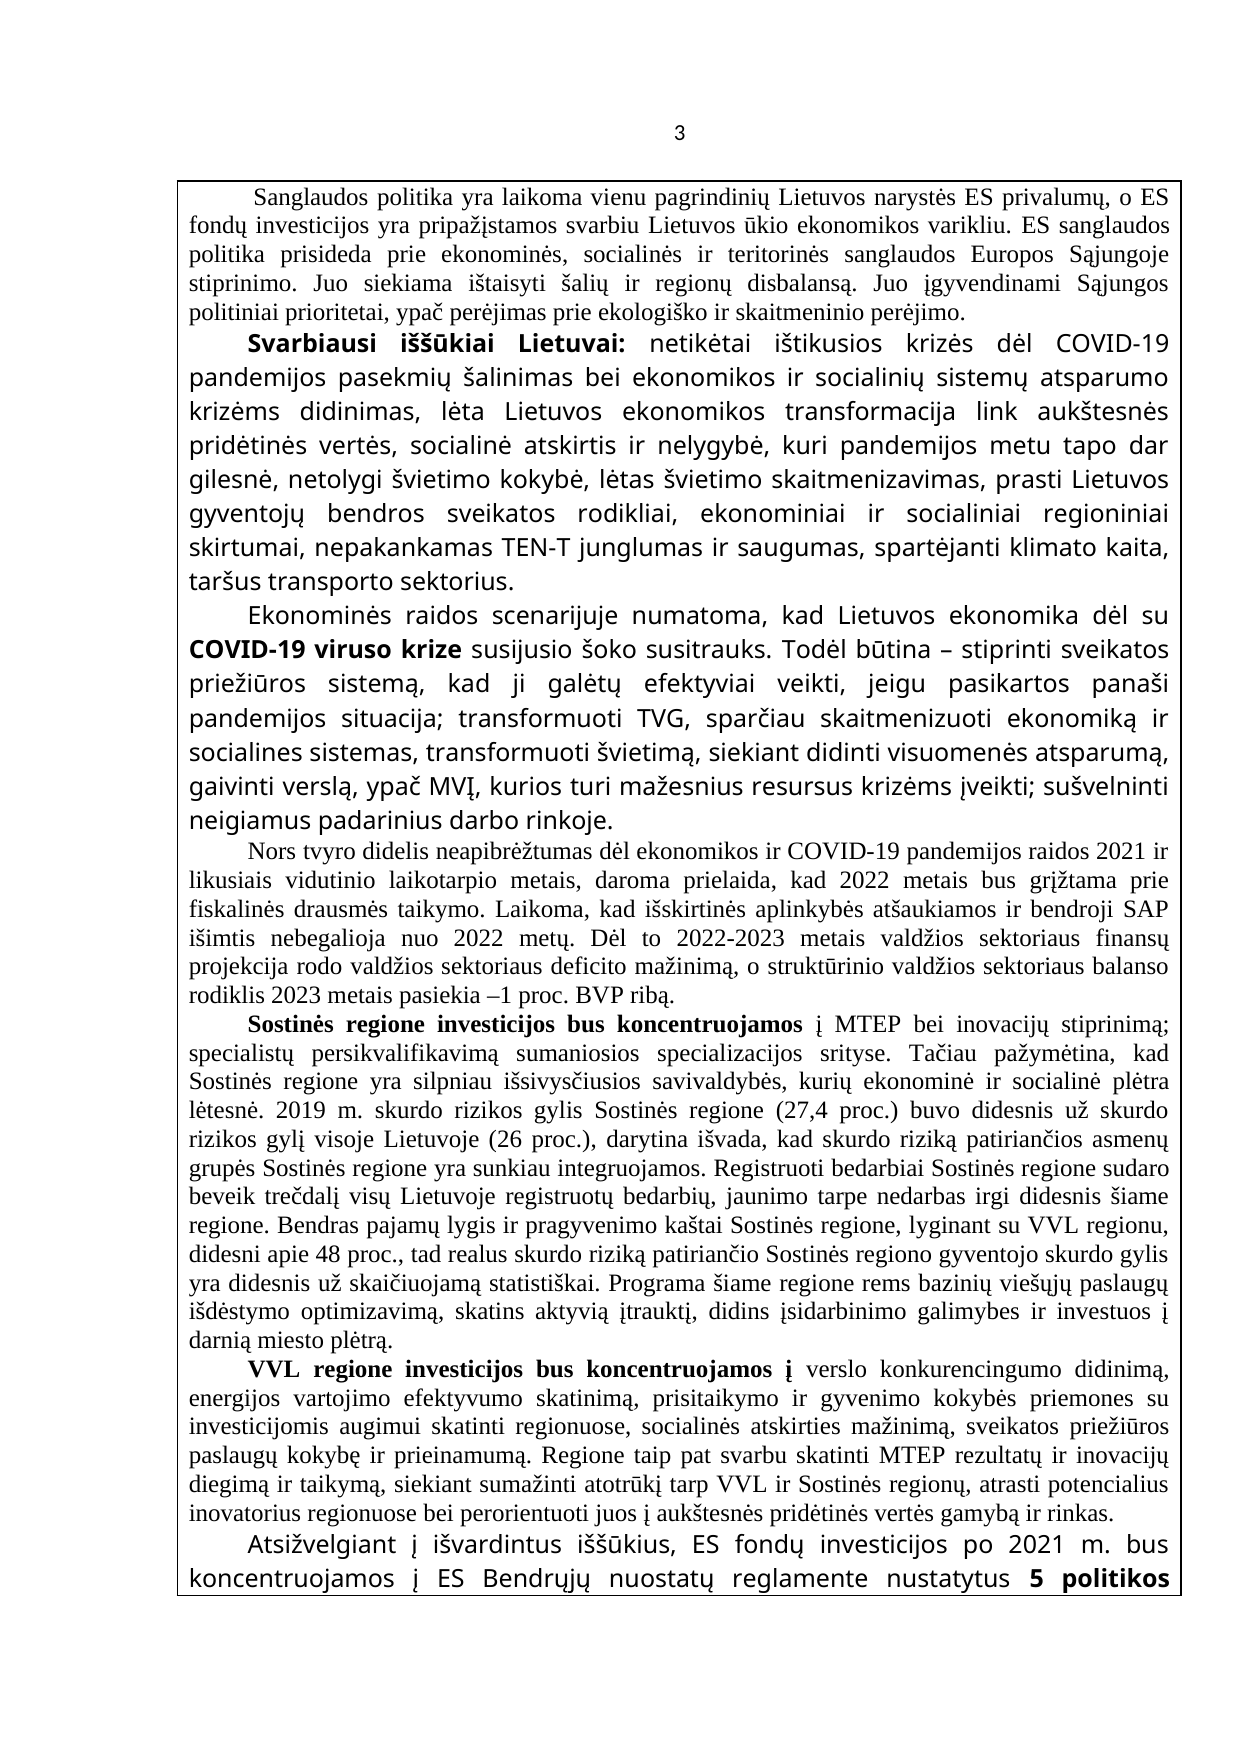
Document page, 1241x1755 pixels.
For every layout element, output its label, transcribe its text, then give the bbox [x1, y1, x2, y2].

table_cell Politiniai veiksniai Alytaus rajono savivaldybė veiklą vykdo ir įvairias funkcijas atlieka vadovaudamasi ne tik vidiniais dokumentais (nutarimais, įsakymais, tvarkomis ir pan.), bet labai didelę reikšmę turi Lietuvos Respublikos Vyriausybės, Seimo privalomojo, rekomendacinio ir informacinio pobūdžio teisės aktai. Vyriausybė siekia ekonomikos augimo, užimtumo didinimo, skurdo ir socialinės atskirties mažinimo, energinio efektyvumo ir saugumo didinimo, švietimo, mokslo, kultūros ir sveikatinimo politikos įgyvendinimo gerinant kokybę ir prieinamumą, Europos Sąjungos, užsienio ir gynybos politikos stiprinimo. Tai yra prioritetinės Vyriausybės kryptys, kuriose ypač reikalingos permainos. Vyriausybė taip pat vykdys buvusio ministrų kabineto pradėtų ir šaliai naudingų darbų tęstinumą. Pasaulis nuolat kinta. Būtina greičiau į tai reaguoti, išnaudoti galimybes, keistis ir prisitaikyti prie pokyčių. Todėl visuomenės gyvenimas, ekonomika ir valdymas turi būti pagrįsti principais, leidžiančiais mums drąsiai sutikti naujus iššūkius. Lietuvos pažangos strategija „Lietuva 2030“(toliau –Strategija) –tai valstybės vizija ir raidos prioritetai bei jų įgyvendinimo kryptys iki 2030 metų. Tai pagrindinis planavimo dokumentas, kuriuo turi būti vadovaujamasipriimant strateginius sprendimus ir rengiantvalstybės planus arprogramas. Šalies gerovės ir raidos procesų pagrindas yra nacionalinis saugumas ir tik jį užtikrinus galima siektišalies darnios pažangos. Kartušalies pažangos procesai,darantys poveikį visuomenės brandai ir sąmoningumui bei šalies gerovės augimui,padės įtvirtinti nacionalinio saugumo interesus.Strategija nustato šalies raidos kryptis, suprantamas ir priimtinas Lietuvos žmonėms, jų bendruomenėms, nevyriausybinėms ir verslo organizacijoms, valdžios institucijoms. Strategija nekelia tikslų ir uždavinių atskiriems šalies ūkio sektoriams, tačiau pabrėžia esminių pokyčių poreikį. Šių pokyčių dalyvisgali būti kiekvienas Lietuvos gyventojas. Strategijabuvo grindžiama remiantis darnaus vystymosi principais bei Lietuvos valstybės ir visuomenės vystymosi materialiaisiaisir nematerialiaisiais ištekliais: gamtos ištekliais, turtinga istorine patirtimi ir kultūros paveldu, profesinėmis ir kvalifikacinėmis galimybėmis, aukšta darbo kultūra, stabilia teisės sistema, gera informacinių technologijų ir skaitmenine infrastruktūra. Kartu įvertintos ir problemos: tapatybės krizė, stereotipų galia, emigracija, visuomenės uždarumas, tolerancijos ir pasitikėjimo trūkumas, rūpesčio vienas kitu ir supančia aplinka stoka, silpnas tikėjimas šalies sėkme. Šioms problemoms spręsti skiriamos esminės iniciatyvos. Strategijaiįgyvendintireikia piliečių pritarimo, ryžtokeistis, tarpusavio pasitikėjimo, pagarbos ir iniciatyvos. Jeigu visuomenė bus tik pasyvi stebėtoja, negalėsime įgyvendinti numatytų iniciatyvų, nepavyks sumažinti socialinės atskirties, visuomenės uždarumo, sustiprinti bendruomenių solidarumo, užtikrinti lyčių lygybės, pasiekti reikšmingų pokyčių kitose svarbiose srityse. Turime įveikti inerciją ir kontrastus, nustatyti aiškius tikslus ir jų nuosekliai siekti. Piliečiai turi žinoti, kad jų teisės bus tinkamai apgintos, sumažinta socialinė įtampa ir sukurta saugi aplinka, kurioje kiekvienas galės užsiimti mėgstama veikla, gauti deramą atlygį, užtikrinti savo ir savo artimųjų gerovę ir kartu prisidėti prie valstybės sėkmės. Sanglaudos politika yra laikoma vienu pagrindinių Lietuvos narystės ES privalumų, o ES fondų investicijos yra pripažįstamos svarbiu Lietuvos ūkio ekonomikos varikliu. ES sanglaudos politika prisideda prie ekonominės, socialinės ir teritorinės sanglaudos Europos Sąjungoje stiprinimo. Juo siekiama ištaisyti šalių ir regionų disbalansą. Juo įgyvendinami Sąjungos politiniai prioritetai, ypač perėjimas prie ekologiško ir skaitmeninio perėjimo. Svarbiausi iššūkiai Lietuvai: netikėtai ištikusios krizės dėl COVID-19 pandemijos pasekmių šalinimas bei ekonomikos ir socialinių sistemų atsparumo krizėms didinimas, lėta Lietuvos ekonomikos transformacija link aukštesnės pridėtinės vertės, socialinė atskirtis ir nelygybė, kuri pandemijos metu tapo dar gilesnė, netolygi švietimo kokybė, lėtas švietimo skaitmenizavimas, prasti Lietuvos gyventojų bendros sveikatos rodikliai, ekonominiai ir socialiniai regioniniai skirtumai, nepakankamas TEN-T junglumas ir saugumas, spartėjanti klimato kaita, taršus transporto sektorius. Ekonominės raidos scenarijuje numatoma, kad Lietuvos ekonomika dėl su COVID-19 viruso krize susijusio šoko susitrauks. Todėl būtina – stiprinti sveikatos priežiūros sistemą, kad ji galėtų efektyviai veikti, jeigu pasikartos panaši pandemijos situacija; transformuoti TVG, sparčiau skaitmenizuoti ekonomiką ir socialines sistemas, transformuoti švietimą, siekiant didinti visuomenės atsparumą, gaivinti verslą, ypač MVĮ, kurios turi mažesnius resursus krizėms įveikti; sušvelninti neigiamus padarinius darbo rinkoje. Nors tvyro didelis neapibrėžtumas dėl ekonomikos ir COVID-19 pandemijos raidos 2021 ir likusiais vidutinio laikotarpio metais, daroma prielaida, kad 2022 metais bus grįžtama prie fiskalinės drausmės taikymo. Laikoma, kad išskirtinės aplinkybės atšaukiamos ir bendroji SAP išimtis nebegalioja nuo 2022 metų. Dėl to 2022-2023 metais valdžios sektoriaus finansų projekcija rodo valdžios sektoriaus deficito mažinimą, o struktūrinio valdžios sektoriaus balanso rodiklis 2023 metais pasiekia –1 proc. BVP ribą. Sostinės regione investicijos bus koncentruojamos į MTEP bei inovacijų stiprinimą; specialistų persikvalifikavimą sumaniosios specializacijos srityse. Tačiau pažymėtina, kad Sostinės regione yra silpniau išsivysčiusios savivaldybės, kurių ekonominė ir socialinė plėtra lėtesnė. 2019 m. skurdo rizikos gylis Sostinės regione (27,4 proc.) buvo didesnis už skurdo rizikos gylį visoje Lietuvoje (26 proc.), darytina išvada, kad skurdo riziką patiriančios asmenų grupės Sostinės regione yra sunkiau integruojamos. Registruoti bedarbiai Sostinės regione sudaro beveik trečdalį visų Lietuvoje registruotų bedarbių, jaunimo tarpe nedarbas irgi didesnis šiame regione. Bendras pajamų lygis ir pragyvenimo kaštai Sostinės regione, lyginant su VVL regionu, didesni apie 48 proc., tad realus skurdo riziką patiriančio Sostinės regiono gyventojo skurdo gylis yra didesnis už skaičiuojamą statistiškai. Programa šiame regione rems bazinių viešųjų paslaugų išdėstymo optimizavimą, skatins aktyvią įtrauktį, didins įsidarbinimo galimybes ir investuos į darnią miesto plėtrą. VVL regione investicijos bus koncentruojamos į verslo konkurencingumo didinimą, energijos vartojimo efektyvumo skatinimą, prisitaikymo ir gyvenimo kokybės priemones su investicijomis augimui skatinti regionuose, socialinės atskirties mažinimą, sveikatos priežiūros paslaugų kokybę ir prieinamumą. Regione taip pat svarbu skatinti MTEP rezultatų ir inovacijų diegimą ir taikymą, siekiant sumažinti atotrūkį tarp VVL ir Sostinės regionų, atrasti potencialius inovatorius regionuose bei perorientuoti juos į aukštesnės pridėtinės vertės gamybą ir rinkas. Atsižvelgiant į išvardintus iššūkius, ES fondų investicijos po 2021 m. bus koncentruojamos į ES Bendrųjų nuostatų reglamente nustatytus 5 politikos tikslus. Tikslų įgyvendinimas aprašomas šioje Programoje. Jos rengimo metu buvo įvertintos Lietuvai skirtos Tarybos rekomendacijos, atsižvelgta į Nacionalinio energetikos ir klimato srities veiksmų plano iššūkius, siekiant energetikos ir klimato tikslų, rengiant naują Lietuvos augimo modelį, nustatant investicijų poreikį žaliosioms technologijoms ir darniems sprendimams. Taip pat numatoma siekti bendro ES tikslo – 25 proc. ES fondų išlaidų skirti klimato srities tikslams įgyvendinti. Lietuva siekia užtikrinti ES fondų ir kitų finansavimo šaltinių veiklos koordinavimą, papildomumą ir suderinamumą, kad būtų išvengta veiklos dubliavimo planavimo ir įgyvendinimo etapuose. Investicijų suderinamumas bus vykdomas planuojant naujos REACT–EU iniciatyvos, skirtos iššūkiams, susijusiems su COVID-19 pandemijos sukelta krize įveikti, rengiantis žaliajam, skaitmeniniam ir atspariam ekonomikos atgaivinimui, lėšas. Taip pat vertinamos reformų finasavimo galimybės iš EGADP. Numatoma vykdyti koordinavimą su ETBT programomis, EIB ir nacionaliniais finansavimo šaltiniais. Suderinamumas tarp ES fondų ir ES bei tarptautinių programų ir instrumentų, remiasi nuosekliu konkrečios srities vystymu ir siekiamo pokyčio įgyvendinimu, įvertinus tų programų ir instrumentų teikiamas galimybes bei tinkamumo reikalavimus. Siekiant pirmojo politikos tikslo „Pažangesnė Europa“, ES fondų investicijomis bus skatinama Lietuvos ekonomikos transformacija į aukštesnės pridėtinės vertės ekonomiką, jos konkurencingumas ir skaitmeninis junglumas. Numatoma siekti NPP tikslų 2030 m., kad pagal suminį inovatyvumo indeksą Lietuva (Europos inovacijų švieslentė) pakiltų į 12 vietą (2018 m. užėmė 21 vietą) ir pagal DESI subindeksą (skaitmeninio junglumo infrastruktūros indeksas) Lietuva pakiltų į 5 vietą (2018 m. užėmė 26 vietą). Remiantis EIŠ rezultatais, Lietuvos inovacijų sistemos augimas ilguoju 2011–2018 m. laikotarpiu buvo didžiausias ES (25,7 proc. pagerėjimas). Dėl ilgą laiką buvusio žymaus atsilikimo, Lietuva dar atsilieka nuo ES vidurkio (pagal suminį inovatyvumo indeksą siekia 75 proc. 2018 m. ES vidurkio). Investicijų į MTEP rodiklis 2018 m. sudarė 0,94 proc. BVP ir išlieka daugiau nei dvigubai mažesnis už ES vidurkį, kuris sudarė 2,18 proc. Vis tik verslo investicijos nuo 2012 m. stabiliai auga. Skaitmeninės ekonomikos ir visuomenės indekse (DESI) 2019 m. Lietuva užėmė 14 vietą tarp 28 ES valstybių narių, atvirųjų duomenų srityje Lietuva užima 25 vietą tarp ES šalių narių, o labiausiai taisytina reitingo komponentė – žmogiškųjų išteklių skaitmeniniai įgūdžiai. Lietuva pagal darbo našumo augimą yra viena sparčiausiai augančių ES valstybių narių – per du dešimtmečius Lietuvos darbo našumas per vieną dirbtą valandą išaugo daugiau nei dvigubai (apie 103 proc.), o per tą patį laikotarpį ES valstybių narių – 21 procentu. Kita vertus, nors ir augo, pagal perkamosios galios paritetą darbo našumas Lietuvoje 2018 m. siekė tik 75,8 proc. ES vidurkio. Išsėmus augimo šaltinius ir neužtikrinus žiniomis grįsto augimo, Lietuvai gresia pakliūti į vidutinių pajamų spąstus. Lėtą Lietuvos ekonomikos transformaciją į aukštesnės pridėtinės vertės ekonomiką sąlygoja struktūrinės ūkio problemos. Pirma, didelė dalis šalies ekonomikos remiasi tradiciniais ūkio sektoriais, o augimas grindžiamas sąlyginai pigia darbo jėga. Trūksta paskatų pagrindiniams ekonomikos veikėjams persiorientuoti į inovacijomis grįstą augimą, o jaunoms inovuojančioms įmonėms – steigtis. Brangstant esminiams gamybos veiksniams (technologijoms, žaliavoms, darbo jėgai) mažėja tokių įmonių konkurencingumas. Todėl ir tradiciniuose sektoriuose yra potencialių inovatorių. Antra, Lietuvos inovatoriai yra sąlyginai maži, silpnai bendradarbiaujantys, todėl jų potencialas sukurti didelio poveikio inovacijas yra palyginti žemas dėl kritinės investicijų masės stokos. Todėl svarbu stiprinti inovatorių bendradarbiavimą ir kritinę masę. Trečia, silpni gebėjimai viešajame sektoriuje (MSI) komercinti kuriamas žinias ir jas perduoti privačiam sektoriui. Išlieka aktualūs kiti MTEP veiklos vykdymo MSI iššūkiai: aukšto tarptautinio lygio MTEP rezultatų stygius; ribotos Lietuvos tyrėjų dalyvavimo apimtys tarptautinėse MTEP programose ir infrastruktūrose; neišplėtoti MSI „trečiosios misijos“ (verslumo, žinių ir technologijų perdavimo) pajėgumai; nepakankamas tyrėjų karjeros patrauklumas bei žemas Lietuvos MTEPI sistemos patrauklumas tyrėjams iš užsienio bei tyrėjų versle skaičius. Situaciją apsunkina ir nepakankamai išvystyta IRT infrastruktūra. Nors Lietuva padarė nemažą pažangą ir pasiekė aukštą 4G aprėptį (100 proc. namų ūkių), o judriojo plačiajuosčio ryšio skverbtis (abonentų skaičius 100 gyventojų) Lietuvoje siekia 103 proc. ir yra didesnė nei visoje ES, pastebima reikšminga stagnacija fiksuoto plačiajuosčio ryšio aprėpty, kuri yra labiausiai neišvystyta kaimo vietovėse, kur tokios infrastruktūros diegimas privatiems investuotojams yra nerentabilus. Siekiant Lietuvos ūkio transformacijos į aukštos pridėtinės vertės ekonomiką, Programa investuos į MSI skatinimą kurti ir komercinti žinias, į įmones, esančias skirtingose MTEPI veiklos stadijose, palydint iki galutinio produkto komercinimo, į inovacijų diegimą įmonėse ir viešajame sektoriuje. Atlikti vertinimai parodo, kad nepakankamai išnaudojamas skaitmenizavimo teikiamų galimybių potencialas versle ir viešajame sektoriuje, kurio poreikis dar labiau išaugo COVID-19 pandemijos metu. Siekiant didinti ekonomikos ir viešojo sektoriaus skaitmenizavimą, Programa finansuos MVĮ ir viešųjų paslaugų skaitmeninimą, į paklausą orientuotų mokslo duomenų atvėrimą ir viešojo sektoriaus duomenų naudojimą, užtikrinant kibernetinį saugumą ir dirbtinio intelekto panaudojimą. Siekiant didinti ekonomikos konkurencingumą, Programa investuos į verslo tarptautiškumą, pažangiausių technologijų diegimą, pasaulinio lygmens procesų ir vadybos diegimą, užtikrinant darbo jėgos gebėjimus ir atsparumą. Perėjimą prie naujų technologijų Lietuvoje vis dar stabdo žemi arba netinkami MVĮ darbuotojų gebėjimai. Atsižvelgiant į tai, Programa investuos į sumaniajai specializacijai, pramonės pertvarkai ir verslumui reikalingus įgūdžius. Papildomas dėmesys bus skiriamas mokslinių tyrimų institucijų pajėgumui tikslingiau nukreipti savo tyrimų darbotvarkes į rinkos poreikius, skatinti geresnį žinių perdavimą ir technologijų komercinimą. Siekiant spartaus ekonomikos skaitmenitizavimo investicijos bus telkiamos į naujų technologijų, užtikrinančių itin sparčią plačiajuosčio ryšio greitaveiką ir diegimą. Atsižvelgiant į tai, kad Sostinės regiono konkurencingumas 33 proc. viršija Lietuvos vidurkį ir didžioji dalis inovacijų yra sukuriama šiame regione, investicijos, skirtos konkurencingumui didinti, pramonės MVĮ transformacijai, netechnologinių inovacijų plėtrai ir startuolių ekosistemai kurti bus nukreiptos į VVL regioną. Taip pat S3 bus išskirti didžiausią potencialą regionų plėtrai turintys prioritetai Sostinės regione ir VVL regione. Šios investicijos prisidės prie Tarybos rekomendacijų dėl inovacijų skatinimo įgyvendinimo. Siekiant pagerinti Lietuvos inovacijų ekosistemos veikimą, toliau tęsiami darbai konsoliduojant mokslo, technologijų ir inovacijų sistemą. Mokslinių tyrimų sistemos fragmentacija lemia žemą mokslinių tyrimų kokybę, todėl ES lėšos bus investuojamos tik įgyvendinus švietimo ir mokslo reformą. Įgyvendinant Tarybos rekomendaciją dėl nuoseklios mokslo ir verslo bendradarbiavimo sistemos sukūrimo, kuriamas Mokslo ir inovacijų sklaidos centras, kuris prisidės prie mokslo ir inovacijų sklaidos Lietuvoje gerinimo. Siekiant įgyvendinti Tarybos rekomendaciją dėl skaitmeninės ekonomikos transformacijos skatinimo ypatingas dėmesys Programoje skiriamas MVĮ skaitmeninimui. Programos investicijos pagal pirmą prioritetą įgyvendins arba prisidės prie S3 įgyvendinimo. Šioje strategijoje nustatyti MTEPI prioritetai, atsižvelgiant į turimus ar galimus konkurencinius pranašumus. Prioritetinės Lietuvos MTEPI raidos kryptys nustatytos išanalizavus šalies mokslo ir verslo potencialą, jo imlumą žinioms, taip pat ar pasinaudodami žiniomis verslininkai galės įsijungti į pasaulines vertės grandines, eksportuoti savo gaminius ir taip prisidėti prie šalies ekonomikos stiprinimo. Siekiant, kad strategija (koncepcija) būtų grįsta bendru sutarimu, į procesą buvo įtrauktos visos suinteresuotosios šalys – mokslininkai, verslininkai, viešojo sektoriaus atstovai, o VGPP bus vykdomas visą Programos įgyvendinimo laikotarpį. Programos investicijos didžiąja dalimi bus koncentruojamos į MTEP komercinamų žinių kūrimą, perdavimą ir inovacijų diegimą. Siekiant investicijų papildomumo bei, atsižvelgiant į prastus Lietuvos dalyvavimo Europos Horizonto programoje rodiklius, stiprinti mokslininkų ir tyrėjų kompetencijas dalyvauti tarptautinėse programose ir vadovauti konsorciumams, planuojama pasitelkti Sanglaudos politikos ir nacionalines lėšas. Siekiant antrojo politikos tikslo „Žalesnė Europa“, ES fondų investicijomis bus skatinamas perėjimas prie švarios ir teisingos energetikos, žaliosios investicijos, žiedinė ekonomika, prisitaikymas prie klimato kaitos, ekstremalių klimato reiškinių rizikos prevencija bei jos valdymas. Nepaisant Lietuvos spartaus ekonomikos augimo, yra fiksuojamas šiltnamio efektą sukeliančių dujų (toliau – ŠESD) išmetimų mažėjimas – 1990–2017 m. laikotarpiu BVP paaugo 45 proc., o ŠESD išmetimas sumažėjo 58 proc. Daugiausia ŠESD susidaro energetikos sektoriuje, 2017 m. susidarė 55,5 proc. viso ŠESD kiekio. Antras pagal išmetamų ŠESD kiekį – žemės ūkio sektorius, kuriame iš viso susidarė 21,3 proc. bendrai išmesto ŠESD kiekio. Pramonės procesų ir pramonės produktų naudojimo sektoriuje – 17,6 proc. viso išmetamų ŠESD kiekio, o Atliekų sektoriuje 2017 m. susidarė 5,1 proc. ŠESD. Su klimato kaita susiję tiesioginiai ekonominiai nuostoliai 2018 m. Lietuvoje sudarė 0,08 proc. BVP. Iki 2030 m. siekiama, jog išmetamų į atmosferą ŠESD kiekio pokytis ES apyvartinių taršos leidimų prekybos sistemoje (ATLPS) dalyvaujančiuose sektoriuose, palyginti su 2005 m. lygiu sumažėtų 43 proc., o ne ATLPS sektoriuje – 9 proc.. Lietuvoje sąvartynuose šalinamų komunalinių atliekų kiekiai vis mažėja: 2015 m. – 54 proc., o 2018 m. – 25 proc. Komunalinių atliekų paruošimas pakartotiniam naudojimui ir perdirbimas 2018 m. siekė 52,5 proc. (2015 m. – 45,5 proc.). Taip pat 2017 m. apie 15 proc. komunalinių atliekų buvo sudeginta. Iki 2030 m. siekiama, jog sąvartynuose šalinamų atliekų kiekis siektų 5 proc., o paruoštų pakartotinai naudoti ir perdirbtų komunalinių atliekų dalis sudarytų 60 proc. Ekologinių inovacijų indeksas 2018 m. siekė 89 balus, o iki 2030 m. siekiama jį pagerinti iki 133 balų. 2018 m. tik 28 proc. Lietuvos gyventojų prisidėjo prie aplinkos saugojimo, todėl iki 2030 m. bus siekiama, kad pusė Lietuvos visuomenės (50 proc.) sąmoningai prisidėtų prie geros aplinkos kokybės bei, kad 75 proc. Lietuvos gyventojų būtų užtikrintas perspėjimas apie ekstremalius įvykius. Lietuvoje tik 53 proc. (2015 m.) paviršinių vandens telkinių yra geros ar labai geros būklės. Didžiausią neigiamą poveikį jiems daro tarša iš žemės ūkio ir iš kitų nenustatytų taršos šaltinių, kaip netinkamai tvarkomos individualios nuotekos. Tik 77,6 proc. Lietuvos gyventojų nuotekos tvarkomos centralizuotai. Siekiant sumažinti taršą, būtina didinti centralizuotai surenkamų nuotekų kiekius ir tinkamai jas valyti, todėl yra užsibrėžtas strateginis 2030 m. tikslas pasiekti, jog 95 proc. gyventojų gautų centralizuotai teikiamas nuotekų paslaugas, o 90 proc. – būtų aprūpinti geriamojo vandens tiekimo paslaugomis. Taip pat, siekiama, jog visi (100 proc.) Lietuvos vandens telkinių būtų geros būklės. Dėl nedarnios urbanizacijos ir priemiesčių plėtros, aplinkos taršos, neracionalaus gamtos išteklių naudojimo, invazinių rūšių plitimo ir klimato kaitos veiksnių kinta šalies kraštovaizdis, nyksta biologinė įvairovė, didėja buveinių ir rūšių populiacijų fragmentacija ir sutrinka ekosistemų funkcijos bei jų paslaugų teikimas. Lyginant 2019 m. duomenis su 2013 m. pastebėta, jog Lietuvoje aptinkamų 5 proc. Europos Bendrijos svarbos rūšių apsaugos būklė pagerėjo, o 9 proc. buveinių – pablogėjo. Tai kelia pavojų ir visuomenės gerovei ir sveikatai, daro žalą ekonomikai ir jau šiandien reikalauja didelių išlaidų, todėl siekiama, kad tiek rūšių, tiek buveinių situacija iki 2030 m. būtų pagerėtų bent 30 proc. Į aplinką išmetamų teršalų kiekis kasmet mažėja, tačiau toliau išlieka svarbios investicijos, kuriomis mažinamas neigiamas oro taršos poveikis žmonių sveikatai ir aplinkai. Išmetamų į aplinkos orą teršalų kiekis šiuo metu neviršija nacionalinių ribų, vis dėlto miestų oro kokybė Lietuvoje nėra gera – vos penktadalyje Lietuvos miestų neviršijamos Pasaulio sveikatos organizacijos (toliau – PSO) kietųjų dalelių normos. Siekiant mažinti išmetamų teršalų kiekį ir koncentraciją aplinkos ore, didžiausias dėmesys skiriamas energetikos, transporto ir žemės ūkio sektoriams. 2030 m. siekiama, jog 40 proc. miestų nebūtų viršijama PSO rekomenduojama kietųjų dalelių KD10 koncentracija. Lietuvoje atnaujinimo laukia apie 35 000 neefektyvių daugiabučių (iš jų 4000 yra renovuoti) bei apie 700 viešųjų pastatų. Energijos vartojimo efektyvumas galėtų būti dar labiau didinamas, modernizuojant pastatų pasenusias šilumos apskaitos ir šilumos valdymo bei reguliavimo sistemas. Nuo 2020 m. iki 2030 m. siekiama sutaupyti 27 279 GWh galutinės energijos. Didinant šalies energetinę nepriklausomybę svarbiomis išlieka investicijos, didinančios energijos, pagamintos iš atsinaujinančių energijos išteklių (toliau – AEI), dalį elektros ir centralizuotai tiekiamos šilumos gamyboje bei visame energijos balanse. AEI dalis sudaro 24,4 proc. galutiniame energijos vartojime ir 68 proc. centralizuotai teikiamos šilumos gamyboje. Išlieka didelis poreikis labiau išnaudoti AEI potencialą, diegiant atsinaujinančių išteklių energiją naudojančias ir kaupiančias technologijas elektros ir šilumos sektoriuose. Lietuvai, siekiant klimato neutralumo tikslo iki 2050 m., itin svarbu toliau skatinti energijos vartojimo efektyvumo didinimą ir AEI dalį galutiniame vartojime bei transporto sektoriuje. Įgyvendinant Tarybos rekomendaciją dėl energijos ir išteklių naudojimo efektyvumo didinimo, numatomi veiksmai, spartinant pastatų renovaciją, atnaujinama ir tobulinama energetikos infrastruktūra, labiau integruojami ir daugiau naudojami AEI energijos gamybai. Iki 2030 m. siekiama, jog 45 proc. elektros energijos būtų pagaminti iš AEI. Be to, pastarieji veiksmai prisidės prie energetinio skurdo problemos sprendimo. 2016 m. paslėptą energetinį skurdą patyrė 14,9 proc. Lietuvos namų ūkių. Pereinant prie neutralaus poveikio klimatui ekonomikos, taršių pramonės šakų išmetamą ŠESD kiekį numatoma mažinti naujojo Teisingos pertvarkos fondo lėšomis. Mažinant ŠESD kiekį, tuo pat metu reikės sušvelninti galimą neigiamą socialinį ir ekonominį šios pertvarkos poveikį. Atlikus situacijos analizę, investicijos bus nukreiptos į tuos regionus, kurie patiria didžiausius aplinkosauginius, socialinius ir ekonomius iššūkius dėl ES perėjimo prie neutralaus poveikio klimatui ekonomikos iki 2050 m. Programa ir Teritorinis teisingos pertvarkos planas nustato prioritetines investicijas, kuriomis būtų kuriami ir diegiami inovatyvūs efektyvios ir švarios gamybos ir energijos vartojimo sprendimai regionuose. Lietuvoje didžiausiomis taršaus transporto problemomis išlieka neefektyvus ir senas automobilių parkas, nepatrauklus viešasis transportas, nepakankamos paskatos gyventojams naudoti mažataršius automobilius, neišplėtotos darnaus judumo priemonės miestuose, infrastruktūros, reikalingos elektromobilių plėtrai, stoka, nenustatyti privalomi reikalavimai valstybės institucijoms ir transporto infrastruktūros objektų valdytojams įsigyti mažai teršias transporto priemones. Programa numato įgyvendinti Darnaus judumo planuose (DJP) numatytas darnaus judumo priemones miestuose ir jų funkcinėse zonose. Investicijų poreikiai yra susiję su būtinybe skatinti tvarų daugiarūšį judumą mieste. Įgyvendinant Tarybos rekomendaciją dėl darnaus transporto plėtros, numatytos priemonės transporto sektoriaus tvarumui didinti. Lietuva planuoja padidinti transporto priemonių parko ir transporto sistemos efektyvumą, elektrinio mobilumo ir alternatyvių degalų naudojimą, novatoriškas transporto technologijas, taip pat komercinio transporto apmokestinimą pagal principą „teršėjas moka“. Siekiama, jog AEI dalis transporto sektoriuje 2030 m. sudarytų 15 proc., o ŠESD kiekis 2030 m. laikotarpiu būtų 9 proc. mažesnis nei 2005 m. Priežasčių, sąlygojančių lėtą Lietuvos žaliąjį augimą aplinkosaugos ir energetikos srityje lemia eilė tarpusavyje susijusių priežasčių. Lietuva pasižymi neefektyviu išteklių naudojimu ir dideliu energijos intensyvumu. Išteklių našumas tebėra mažas – nuo 2010 m. šis rodiklis nepadidėjo ir sudaro 0,8 Eur/kg, t. y. gerokai mažesnis už 2,0 Eur/kg ES vidurkį, o Lietuvos ekologinių inovacijų indeksas vis dar išlieka žemesnis už ES vidurkį: Lietuvos rodiklis 2018 m. – 89, ES vidurkis – 100. Gera aplinkos kokybė yra neužtikrinama, nes Lietuvos vandens tiekimo ir nuotekų tvarkymo įmonių valdymas yra decentralizuotas ir neefektyvus – apjungus smulkias įmones į stambesnius vienetus, įmonėse pradėtų veikti masto ekonomija, leidžianti dirbti efektyviau. Taip pat, nevykdoma pakankamai priemonių gerai Baltijos jūros, Kuršių marių ir vidaus vandenų (upių, ežerų) būklei užtikrinti. Į Kuršių marias ir Baltijos jūrą upėmis atplukdomas teršalų kiekis nuo 2001 m. nuolat auga, o didžiausią neigiamą poveikį Lietuvos paviršiniams vandenims daro difuzinė tarša. Ekosistemos ir biologinė įvairovė šalyje yra nestabili, nes trūksta pakankamai priemonių buveinių apsaugai užtikrinti, invazinių rūšių valdymui, taikomųjų tyrimų ir efektyvios stebėsenos vykdymui. Taip pat Lietuvos poveikis klimato kaitai nemažėja, o su oro tarša susiję sveikatos kaštai Lietuvoje yra didžiausi tarp EBPO šalių ir siekia 1 mlrd. Eur per metus. Lietuvos energijos suvartojimas didelis, visų pirma gyvenamųjų namų ir transporto sektoriuose. Pats automobilių parkas yra vienas seniausių ES, dominuojamas 1,5 milijono dyzelinių automobilių (~69 proc. viso parko). Energetikoje yra mažas inovatyvių ŠESD mažinimo technologijų pritaikymas pramonės įmonėse bei visapusiškai neišnaudotas Lietuvos AEI potencialas, ypač Baltijos jūroje, energijos poreikiams tenkinti. Lietuva ir toliau išlieka energetiškai priklausoma nuo importuojamos energijos. Tai geriausiai atspindi energetinės priklausomybės rodiklis, kuris 2018 m. sudarė 74,7 proc. ir vis dar gerokai viršijo ES vidurkį (2017 m. – 55,1 proc.). Lietuva didžiąją dalį elektros importuoja. Pagrindinės priežastys, kodėl importuojama daugiau negu gaminama, yra ekonominės, t.y. importuojama iš ten, kur elektra pigiausia, todėl tai sąlyginai lėtiną AEI plėtros tempus Lietuvoje. Lietuvos gyventojų būstai yra energetiškai neefektyvūs, o renovacijos atsipirkimo laikotarpis yra ilgas, nėra vieningų miestų kvartalinės renovacijos planų, o vartotojų elgsenos ypatumai ir įpročiai neprisideda prie energijos vartojimo efektyvumo. Programa reikšmingai prisidės prie išvardintų problemų sprendimo, kurios identifikuotos Nacionaliniame energetikos ir klimato srities veiksmų plane 2021–2030 m. (toliau – NEKSVP) ir Europos žaliojo kurso tikslų. Programa numato skatinti vandens prieinamumo ir tvaraus vandens išteklių valdymą ir biologinę įvairovę, žaliąją infrastruktūrą miesto aplinkoje ir mažinti taršą. Taip pat, Lietuva susiduria su daugeliu svarbių aplinkosauginių aspektų kaip efektyvus energijos vartojimas pastatuose, pramonėje, infrastruktūroje, aplinkos taršos mažinimas ir žiedinės ekonomikos vystymas, kovos su klimato kaita ir jai įtvirtinti reikalingų administracinių gebėjimų stiprinimas, todėl Programa investuos į pokyčius šiose srityse. Energetikos srityje pokyčiai sieks NEKSVP ir Nacionalinėje energetinės nepriklausomybės strategijoje (toliau – NENS) iškeltų tikslų įgyvendinimo. Siekiant šalies poveikio klimato neutralumui bus investuojama į energijos vartojimo efektyvumą didinančias priemones, ŠESD mažinimą, AEI dalies bendrame energijos suvartojime didinimą, vietinės energijos iš AEI gamybą tiek elektros, tiek šilumos sektoriuose, į pažangiųjų elektros energijos technologijų ir ar sprendimų energetiniuose tinkluose diegimą. Dėl energetikos ir aplinkos apsaugos sektorių specifikos regioniniu požiūriu nėra numatytos jokios specifinės veiklos išskirtinai tik Sostinės regionui, todėl intervencijos bus įgyvendinamos visoje Lietuvoje arba tik VVL regione. Dalis veiklų VVL regione yra susijusios su Baltijos jūra – jos krantai kenčia nuo erozijos ir audrų, o pati jūra yra ganėtinai užteršta, todėl ES investicijos sieks apsaugoti ir įgalinti Baltijos jūrą, atsižvelgiant į valstybės ekonominius, socialinius ir aplinkosauginius poreikius bei tarptautinius įsipareigojimus. Be to, pažangiąsias elektros energijos sistemas ir tinklus bei energijos kaupimo vietos lygmeniu sprendimus planuojama didžiąja dalimi diegti tik VVL regione. Šiame regione taip pat numatytos esminės energijos vartojimo efektyvumą skatinančios veiklos, kaip daugiabučių gyvenamųjų namų ir centrinės valdžios pastatų atnaujinimas bei katilų keitimas namų ūkiuose efektyvesnėmis AEI technologijomis. Taip pat, VVL regione reikia plėsti visuomenės perspėjimo sirenomis sistemą dėl egzistuojančio regioninio atotrūkio, kadangi Sostinės regione yra pasiekiami 75 proc. gyventojų, lyginant su 56 proc. likusioje Lietuvos dalyje. NEKSVP planuojamos politikos priemonėms įgyvendinti reikalingos bendros investicijos siekia apie 14,1 mlrd. Eur, iš jų viešojo sektoriaus lėšų dalis preliminariu vertinimu sudarytų apie 9,8 mlrd. Eur. Vien tik ŠESD išmetimų mažinimo priemonėms įgyvendinti bendras lėšų poreikis sudarytų 10,8 mlrd. Eur, iš kurių viešojo sektoriaus lėšų reikėtų 6,5 mlrd. Eur. Siekiant 2030 m. klimato kaitos ir energetikos tikslų, pagrindiniai viešojo sektoriaus lėšų šaltiniai 2021–2030 m. bus 2021–2027 m. ES fondų (Europos regioninės plėtros ir Sanglaudos fondų bei Žemės ūkio fondas kaimo plėtrai ir Europos jūros reikalų ir žuvininkystės fondas) investicijos, elektros ir šilumos tarifai, valstybės biudžeto (Klimato kaitos programa, Atliekų tvarkymo programa ir kt.) ir savivaldybių biudžetų lėšos, Modernizavimo fondas, Inovacijų fondas, Europos infrastruktūros tinklų priemonė (CEF), Life programa. Taip pat, bus bandoma pasinaudoti finansavimo galimybėmis iš Europos Horizonto, InvestEU, Cosme programų. Mažesne apimtimi, bet taip pat bus pritraukiami viešųjų lėšų šaltiniai, pvz., už viešuosius interesus atitinkančias paslaugas gautos lėšos (VIAP lėšos), statistinių perdavimų bei Europos ekonominės erdvės ir Norvegijos finansinio mechanizmo lėšos. ES Sanglaudos politikos lėšomis bus finansuojamos tos veiklos, kurios labiausiai prisidės prie NEKSVP numatytų tikslų siekimo. Siekiant trečiojo politikos tikslo „Geriau sujungta Europa“, ES fondų investicijomis bus kuriamas tvarus, atsparus klimato kaitai, pažangus, saugus ir įvairiarūšis transeuropinis transporto tinklas, taip pat gerinamas nacionalinis, regiono ir vietos judumas, įskaitant geresnes galimybes naudotis TEN-T ir tarpvalstybinis judumas. Numatoma siekti NPP tikslo 2030 m., kad ES transporto infrastruktūros ir paslaugų švieslentėje Lietuva būtų ne žemesnėje nei 10 vietoje (2018 m. užėmė 14 vietą) 2018 m. Lietuvoje elektrifikuotų geležinkelių dalis nuo viso geležinkelių tinklo padidėjo iki 8 proc., tačiau yra viena žemiausių ES. Lėtą geležinkelių elektrifikaciją lemia laikui itin imlus elektrifikacijos darbų procesas. Planuojama, kad pagal 2014-2020 m. Programos periodo investicijas 2023 metais užbaigus elektrifikaciją ruože Kaišiadorys–Klaipėda, bus elektrifikuota 22 proc. šalies geležinkelio. Tai sudarys sąlygas keleivių ir krovinių gabenimui elektrine trauka bei prisidės prie ŠESD emisijos mažinimo geležinkelio transporto subsektoriuje. Nepaisant numatytų investicijų, bendra geležinkelių tinklo elektrifikacija vis dar nepakankama, nemaža dalis TEN-T tinklo Lietuvoje neatitinka jam keliamų reikalavimų, trūksta geležinkelių transporto infrastruktūros suderinamumo su kitomis transporto rūšimis, didžioji dalis keleivinių geležinkelių stočių ir peronų nėra pritaikyti specialius poreikius turintiems asmenims, neatitinka saugos parametrų. Viešojo transporto dalis, palyginti su ES vidurkiu (17,3 proc.), yra labai maža (8,9 proc.), nėra vieningos viešojo transporto organizavimo sistemos, o naudojimasis lengvaisiais automobiliais vis dar yra didžiausias ES. Nors Lietuvoje automobilių kelių tinklas yra vienas tankiausių Europoje, pagrindinis TEN-T kelių tinklas vis dar neatitinka jam reglamentuose nustatytų reikalavimų, trūksta aplinkkelių, prasti kelio dangos rodikliai. Situaciją apsunkiną ir netolygiai išvystytas kelių tinklas regionuose, kuris reikšmingai apsunkina vietos gyventojų susisiekimą su pagrindiniais socialiniais-ekonominiais centrais. Taip pat Lietuvoje žuvusiųjų keliuose skaičius vienam gyventojui yra vienas didžiausių Europoje. Atitinkamai, būtina kurti ir gerinti multimodalinę transporto infrastruktūrą, kad ji būtų integruota į ES transporto tinklą bei tolygiai išdėstyta Lietuvos teritorijoje, taip sudarant sąlygas subalansuotai šalies regionų plėtrai bei stiprinant Lietuvos transporto infrastruktūros tarpvalstybinį ir regioninį sujungiamumą, toliau plėsti geležinkelių elektrifikaciją. Siekiant užtikrinti avaringumo mažinimą ir darnų judumą, būtinos tolimesnės investicijos į kelių techninių parametrų pagerinimą, eismo saugos ir aplinkosaugos priemonių, intelektinių transporto sistemų diegimą. Siekiant užtikrinti investicijų papildomumo principą, Programos lėšomis nebus finansuojamos tos veiklos, kurios bus finansuojamos iš kitų finansavimo šalinių. ES transporto TEN-T tinklo prioritetinio projekto Rail Baltica įgyvendinimą numatoma finansuoti CEF bei EGADP priemonių lėšomis. Nacionalinės lėšos bus koncentruojamos į vietinių kelių, žvyrkelių tobulinimą, modernizavimą. Siekiant ketvirtojo politikos tikslo „Socialiai atsakingesnė Europa“, ES fondų investicijomis bus įgyvendinami Europos socialinių teisių ramsčio principai, skatinant užimtumo, švietimo ir socialinės įtraukties politikos sričių investicijas į žmones ir sistemas. Programa numato sukurti labiau integruotą ir tvaresnį ekonomikos augimo modelį, gerinant Lietuvos konkurencingumą, sudarant geresnes sąlygas investicijoms, darbo vietų kūrimui ir socialinės sanglaudos skatinimui. Atsižvelgiant į COVID-19 viruso sukeltas pasekmes darbo rinkai, padidėjusį nedarbo lygį, mažėjančias namų ūkių vartojimo išlaidas, Lietuvai atitinkamai reikės peržiūrėti ir pritaikyti švietimo, socialinės apsaugos ir sveikatos sistemas, ypatingą dėmesį skiriant skaitmenizavimui. Nepaisant aukšto bendro užimtumo lygio, išliko dalyvavimo darbo rinkoje skirtumai tarp regionų ir atskirų socialinių grupių. Sostinės regione nedarbo lygis (4,4 proc.) 2019 m. buvo mažesnis nei VVL regione (7,1 proc.). Nuo 2011 m. jaunimo (15–29 m. amžiaus) nedarbas nuosekliai mažėjo, tačiau 2019 m. jis šiek tiek padidėjo ir pasiekė 8,7 proc. (2018 m. – 7,5 proc.). Dėl COVID-19 krizės darbo rinka pradėjo smarkiai trauktis. 2020 m. liepos 1 d. bedarbių buvo 208 tūkst., t.y. beveik trečdaliu daugiau nei 2020 m. sausio 1 d. (151,5 tūkst.). Mažėjant vietinių žmogiškųjų išteklių pasiūlai, svarbus bus palankių sąlygų visiems darbingo amžiaus žmonėms įsitraukti į darbo rinką sukūrimas. Šiems pokyčiams būtina lankstesnė darbo rinka: dirbančių asmenų gebėjimas prisitaikyti prie naujų sąlygų (žinių ekonomikos, skaitmenizavimo), ir darbdavių lankstumas. Įgyvendinant užimtumą didinančias priemones, bus didinamos įsidarbinimo galimybės (specialias priemones skiriant asmenims, kuriems labiausiai gresia socialinės atskirties rizika), verslumas ir savarankiškas užimtumas (ypač socialinės atskirties rizikos grupėse), profesinis ir geografinis mobilumas, skatinamos karjeros planavimo ir konsultavimo priemonės, padedančios prisitaikyti prie darbo rinkos. Žemos kvalifikacijos darbuotojai turi mažiau galimybių įsidarbinant nei kitose ES valstybėse, asmenų įgyjamo išsilavinimo ir specializacijos pobūdis neatliepia darbo rinkos poreikių. Todėl toliau bus didinama individualizuotų ADRP priemonių aprėptis, skatinamas savarankiškas darbas, verslo steigimas, atsakingų institucijų tarpusavio ir išorės bendradarbiavimas su verslo struktūromis bei socialinio dialogo plėtojimas. Švietimo srityje ES fondų investicijomis bus siekiama gerinti mokinių pasiekimus ir užtikrinti didesnę įtrauktį į mokymąsi visą gyvenimą. Numatoma siekti NPP tikslo 2030 m., kad Lietuvos pozicija tarp Europos ekonominės erdvės (EEE) šalių pagal EBPO PISA tyrimų mokinių pasiekimų vidurkius (visose tarptautinių tyrimų srityse) pakiltų į 10 vietą (2018 m. užėmė 21–27 vietą), taip pat siekiama per paskutines 4 savaites besimokiusių asmenų (25-64 m.) dalies augimo nuo 6,9 (2019 m.) iki 15 proc. (2030 m.). 2018 m. Lietuvos mokinių skaitymo, matematinio ir gamtamokslinio raštingumo gebėjimai pagerėjo, tačiau pokytis nebuvo statistiškai reikšmingas, todėl pagrindinis iššūkis – gerinti mokinių pasiekimus, ypač visų mokinių gamtamokslinius gebėjimus ir žemiausius rezultatus demonstruojančių mokinių pasiekimus. Vienas iš Barselonos tikslų (2002) – pasiekti, kad instituciniame ugdyme dalyvautų 33 proc. vaikų nuo gimimo iki 3 metų, o „Europa 2020“ strategijoje numatyta šalims siekti, kad ne mažiau kaip 95 proc. vaikų nuo 4 m. iki pradinio ugdymo pradžios dalyvautų instituciniame ugdyme (ypač gyvenantys skurdo, socialinės atskirties sąlygomis ar socialinę riziką patiriančiose šeimose). Lietuvoje instituciniame ugdyme šiuo metu dalyvauja tik apie 15 proc. vaikų iki 3 m. ir 91 proc. vaikų nuo 4 metų iki mokyklos lankymo pradžios. Programos investicijos, remiantis EBPO parengta nacionaline įgūdžių strategija, bus nukreiptos į priemones, skirtas didinti švietimo ir mokymo sistemų kokybę, siekiant gerinti mokinių pasiekimus. Taip pat bus didinama nepalankias sąlygas turinčių mokinių įtrauktis, švietimo prieinamumas, kvalifikacijos tobulinimas vieno langelio principu. EBPO nurodė, kad Lietuvoje yra 20 proc. mokyklų, kuriose yra iki 50 mokinių, optimizavus mokyklas ir pasiekus, kad nebūtų mokyklų, kuriose yra mažiau nei 200 mokinių, mokinių pasiekimai būtų pagerinti 9 proc. ir būtų sutaupoma 9,9 mln. Eur. Atsižvelgiant į tai, investicijomis bus skatinama tolimesnė mokyklų konsolidacija, investuojant į tas mokyklas, kurios turi ne mažiau nei 200 mokinių (t. y. veikia efektyviai). 2020 m. tik 5,9 proc., suaugusiųjų dalyvavo mokymosi visą gyvenimą veiklose, o tai gerokai mažiau nei ES vidurkis – 10,9 proc. Suaugusiųjų švietimo sistema nereaguoja į senėjančios visuomenės iššūkius ir reikalingų įgūdžių pokyčius, susijusius su skaitmenizavimu, darbo robotizavimu ir žalių darbo vietų paklausa. ES fondų investicijomis bus siekiama, kad į mokymosi visą gyvenimą ciklą būtų įsijungiama kuo anksčiau (didėjantis ikimokyklinio ugdymo prieinamumas ir dalyvavimas jame), optimizuotas mokyklų tinklas visiems besimokantiems garantuotų adekvatų pasiekimų lygį visose esminėse kompetencijose. Svarbu įgyti įgūdžius reikalingus prisitaikyti prie kintančios aplinkos. Įgyvendinant Tarybos rekomendaciją dėl švietimo ir mokymo sistemos gerinimo, numatoma gerinti švietimo ir mokymo sistemos bei suaugusiųjų mokymosi kokybę ir efektyvumą, toliau vykdoma švietimo reforma ir mokymo įstaigų konsolidavimas. Atsižvelgiant į vertinimų rekomendacijas, koncentruoti investicijas švietimo srityje, siekiant matomo pokyčio, Programos investicijos bus koncentruojamos į keturias kryptis: naujų pedagogų pritraukimas ir edukologijos išvystymas, privalomojo ugdymo ankstinimas ir ikimokyklinio ugdymo tobulinimas, pagalba mokiniams, turintiems SUP, patiriantiems socialinę atskirtį ar gyvenantiems socialinę riziką patiriančiose šeimose ir MVG, sukuriant suaugusių mokymo sistemą pagal EBPO parengtą Įgūdžių strategiją. Kitas svarbus socialinės sanglaudos skatinimo aspektas – galimybių gauti įperkamas, darnias ir aukštos kokybės paslaugas didinimas, įskaitant sveikatos priežiūrą ir visuotinės svarbos socialines paslaugas. 2018 m. Lietuvoje skurdo rizikoje ar socialinėje atskirtyje gyvenantys asmenys sudarė 28,3 proc. šalies gyventojų (ES vidurkis – 21,8 proc.). Ypatingą skurdo ir socialinės atskirties riziką dažniausiai patiria sunkiai integruojami į darbo rinką arba joje ilgai neišsilaikantys asmenys. Mažinant socialinę atskirtį, toliau išlieka poreikis plėtoti socialines paslaugas, pagrindinę investicijų dalį skiriant bendruomenėje teikiamų paslaugų plėtrai, užtikrinant institucinės globos pertvarkos įgyvendinimą. Kartu svarbu diegti socialines inovacijas, užtikrinti žmogaus teisių standartus, skatinti socialinį aktyvumą, kad būtų atliepti įvairių socialinių grupių iššūkiai ir poreikiai. Bus įgyvendinamos integruotos priemonės, skirtos socialinei ir ekonominei marginalizuotų bendruomenių, migrantų ir nepalankias sąlygas turinčių grupių integracijai, skiriamas dėmesys socialinio būsto prieinamumui ir vaiko garantijos įgyvendinimui. Atlikti vertinimai siūlo, plėtojant ilgalaikės priežiūros paslaugas, pirmenybę skirti paslaugų teikimui namuose, kurios yra pigesnės nei teikiamos specializuotose įstaigose. Taip pat į tokių paslaugų teikimą įtraukti bendruomenes. Toliau bus finansuojama BIVP, stiprinant planavimo principus „iš apačios į viršų“, grindžiamus partnerystėmis rengiant ir įgyvendinant BIVP strategijas. Kultūros ir kūrybinių industrijų sektorius yra vienas labiausiai nukentėjusių sektorių dėl priemonių, kurių buvo imtasi kovojant su COVID-19 pandemijos plitimu. Staiga, prasidėjus virusui, pasaulinė gamyba buvo sustabdyta ir paveikė visą vertės grandinę: renginiai buvo atidėti ar atšaukti, knygynai, kino teatrai, koncertų salės, muziejus, teatrai, paveldo objektai ar meno galerijos buvo uždarytos. Kultūros srityje investicijomis skatinančiomis Lietuvos ekonomikos transformacijos į aukštesnės pridėtinės vertės gamybą bei paslaugas, siekiama NPP tikslo 2030, matuojamo kultūros sektoriaus sukuriamos pridėtinės vertės dalies, palyginus su visa šalies sukuriama pridėtine verte, didėjimo nuo 2,2 proc. (2017) iki 3,5 proc. (2030). Programos investicijomis bus skatinamas KKI sektoriaus indėlis į šalies aukštos pridėtinės vertės ekonomiką bei dinamas kultūros ir paveldo objektų potencialo ir kuriamų ekonominių verčių išnaudojimas ekonomikos, turizmo ir socialinei plėtrai. Netikėtai iškilusi COVID-19 pandemija, parodė, kad sveikatos apsaugos sektorius nėra pasiruošęs kovoti su pandemijos pasekmėmis, todėl Programos investicijos bus nukreiptos į priemones, kurių reikia sveikatos priežiūros sistemos pajėgumų ir atsparumo didinimui reaguojant į krizes. Kinta gyventojų amžiaus struktūra, visuomenė sensta – mažėja vaikų, jaunų ir darbingo amžiaus ir daugėja vyresnio amžiaus žmonių. Be to, palyginus su ES vidurkiu, Lietuvos moterų vidutinė sveiko gyvenimo trukmė trumpesnė 4,8 metais, o vyrų – 7,3 metais (2016 m.). Išvengiamo mirtingumo nuo širdies ir kraujagyslių ligų ir dėl savižudybių, daugiausia vyrų, rodiklis daugiau nei dvigubai viršija ES vidurkį. Tokiu pat mastu ES vidurkį viršija prevencijos ir sveikatos priežiūros priemonėmis išvengiamas mirtingumas. Dideles ir mažas pajamas gaunančių Lietuvos gyventojų subjektyvus savo sveikatos įvertinimas, kuris apima tiek fizinę, tiek psichologinę sveikatos būklę, skiriasi beveik du kartus. Siekiant neutralizuoti neigiamą senėjimo pasekmių poveikį ir sumažinti sveikatos netolygumus, būtina gerinti sveikatos priežiūros ir ilgalaikės priežiūros paslaugų įperkamumą, kokybę ir veiksmingumą. Siekiant pagerinti sveikatos priežiūros paslaugų teikimą, numatomos: PSP stiprinimo, prevencijos, lėtinių ligų (kraujotakos sistemos ir onkologinių ligų) bei sunkių traumų valdymo, ilgalaikės priežiūros plėtojimo priemonės bei skaitmeninės sveikatos priemonės, skirtos sveikatos sistemos valdymo gerinimui, pažangių gydymo metodų ir naujų finansavimo modelių diegimui. Įgyvendinant Tarybos rekomendacijas dėl sveikatos priežiūros paslaugų kokybės gerinimo, 2019 metais pradėtas projektas, skirtas sukurti ir įdiegti regioninį ligoninių teikiamų aktyviojo gydymo paslaugų organizavimo modelį, siekiant didinti rajoninėse ligoninėse teikiamų paslaugų kokybę, saugą ir efektyvumą bei tinkamai išnaudoti turimus žmogiškuosius ir materialinius resursus. Toliau bus gerinamas pirminių ambulatorinių asmens sveikatos priežiūros paslaugų prieinamumas; plėtojamos ambulatorinės slaugos paslaugos paciento namuose; diegiami skaitmeninės sveikatos sprendimai, mažinamos mažas pajamas gaunančių asmenų išlaidos sveikatos priežiūrai. Siekiant efektyviau spręsti iššūkius kylančius švietimo, socialinės srities, sveikatos tam tikrose srityse bei ieškoti naujų įsisenėjusių problemų sprendimo būdų, planuojama tam tikras intervencijas įgyvendinti taikant inovatyvias, efektyvias paslaugas, į asmeninius poreikius orientuotus inovatyvius paslaugų teikimo modelius, sprendimus, socialines iniciatyvas. Siekiant penktojo politikos tikslo „Piliečiams artimesnė Europa“, ES fondų investicijomis bus įgyvendinama tvari ir integruota miestų ir kaimų plėtra ir vietos iniciatyvos, siekiant reaguoti į demografinius iššūkius ir mažinti socialinius ir ekonominius skirtumus. Programa sieks didinti miestų vietovių patrauklumą ir verslo aplinką, užtikrinant ryšius su funkcinėmis miestų zonomis; bus derinamos prisitaikymo ir gyvenimo kokybės priemonės su investicijomis augimui skatinti. Toliau bus vystomos ITI konkrečiose tikslinėse teritorijose. Regioniniai skirtumai Lietuvoje išlieka dideli, nepaisant visos šalies konvergencijos ES. Užimtumo skirtumai tarp miesto ir kaimo skiriasi dvigubai ir ši tendencija linkusi nežymiai svyruoti kaimiškų vietovių nenaudai. Spartus regionų mažėjimas (mažėja gyventojų skaičius, visuomenės senėjimas) sukelia spaudimą viešosios infrastruktūros ir paslaugų efektyvumui. Santykinai stabilus darbingo amžiaus gyventojų skaičius yra tik Vilniaus mieste ir aplink didžiuosius miestus išsidėsčiusiose žiedinėse savivaldybėse ir kurortuose. Kaimiškųjų regionų konkurencingumui kenkia tinkamos kvalifikacijos darbuotojų stoka, didelė ekonomiškai neaktyvių gyventojų dalis bei žemesnė viešųjų paslaugų kokybė atskiruose regionuose. Susisiekimo spragos periferiniuose ir pasienio regionuose vis dar yra didelės, o infrastruktūros kokybė tebėra prasta. Taip pat yra ryškūs kultūros vartojimo teritoriniai netolygumai tarp regionų ir didžiųjų miestų (30,6 proc. miestuose ir 14,6 proc. kaimiškose vietovėse) bei stipriai skiriasi pati kultūros kokybė ir sklaida. Tvarios miestų plėtros srityje Programa rems integruotą teritorinę plėtrą miestuose, siekiant veiksmingiau spręsti ekonominius, aplinkos, klimato, demografinius ir socialinius uždavinius, įskaitant funkcines miestų teritorijas, kartu atsižvelgiant į poreikį skatinti miestų ir kaimo ryšius. Lietuva ir toliau planuoja įgyvendinti finansinės priemones ir derinti jas su kitomis finansavimo formomis kuo platesniu mastu, nes tai puiki galimybė padidinti ribotų valstybės biudžeto bei ES fondų investicijų grąžą ir efektyvumą. Pažymėtina, kad šiuo metu rinkos finansavimo trūkumas verslo finansavimo individualių garantijų priemonių įgyvendinimui susidaro 675 mln. EUR, MTEPI veikloms – 756 mln. EUR, socialiniam verslui – 800 tūkst. EUR, viešųjų pastatų renovavimui – apie 700 mln. EUR, daugiabučių namų modernizavimui 1.357 mln. EUR. Iki 2019 m. pabaigos buvo įsteigta dešimt fondų, kuriems skirta 1,1 mlrd. EUR, o valstybės investuota 2 mlrd. EUR, privataus kapitalo pritraukta už 2,5 mlrd. EUR, pakartotinai investuota už 528 mln. EUR. Be to, renovuota beveik 60 tūkst. namų, sutaupyta 616 GWH energijos, CO2 sumažinta 143 667 T, suteikta 9508 paskolų/garantijų SVV, suteikta 100 investicijų į rizikos kapitalą bei 5404 garantijų žemė ūkio subjektams. Finansinės priemonės jau nuo 2008 m. efektyviai įgyvendinamos pasiteisinusios daugiabučių namų renovavimo, SVV veiklos pradžios, vykdymo ir plėtros srityse, o nuo 2015 m. finansinių priemonių įgyvendinimas plečiamas į kitas sritis, tokias kaip centrinės valdžios ir viešųjų pastatų atnaujinimo didinant energijos vartojimo efektyvumą, vandentvarkos (Vandentvarkos fondas), komercinės alternatyvių degalų ir transporto sektoriaus AEI srityse. Vadovaujančioji institucija skatins strateginį viešųjų pirkimų naudojimą, įgyvendinant numatytus politikos tikslus. Paramos gavėjai bus skatinami naudoti daugiau su kokybe ir gyvavimo ciklu susijusių išlaidų kriterijų. Kur įmanoma, aplinkosaugos ir socialiniai aspektai, taip pat naujovių skatinimo priemonės turėtų būti įtrauktos į viešųjų pirkimų procedūras. Administraciniai gebėjimai ir supaprastinimai Administracinių gebėjimų srityje pagrindiniais iššūkiais 2021–2027 m. laikotarpiu bus kokybiškų ir į pokyčius orientuotų intervencijų stiprinimas, naujų sistemos dalyvių integravimas ir jiems reikalingų gebėjimų užtikrinimas, turimų kompetencijų išlaikymas, naujų pritraukimas, administracinės naštos mažinimas. Naujai sukurtos regioninės politikos institucinės sistemos pagrindiniam dalyviui (regionų plėtros taryboms) bus būtina stiprinti bazinius gebėjimus (žmogiškųjų išteklių ir finansų valdymo, strateginio planavimo) ir gebėjimus reikalingus kokybiškai įgyvendinti naujus procesus ir priemones pagal pasikeitusią strateginio valdymo sistemą. Projektų vykdytojams bus reikalingos kompetencijos ir specifiniai gebėjimai įgyvendinant naujas veiklas (pvz. poveikio aplinkai vertinimo, bendruomenės įtraukimo, kt.). Šias veiklas ketinama finansuoti iš 5 VP prioriteto. Siekiant skatinti suinteresuotųjų pusių įsitraukimą įvairiais VP rengimo ir įgyvendinimo ciklo etapais pagal vykdomą strateginio valdymo pertvarką socialiniai ekonominiai partneriai bus dar aktyviau įtraukiami į intervencijų planavimo ir stebėsenos procesą tiek identifikuojant problemas, tiek ieškant sprendimų bei kuriant priemones joms spręsti, taip pat jų įgyvendinimo pažangai vertinti. Siekiant kokybiškos partnerystės, bus plečiamos socialinių ekonominių partnerių gebėjimų stiprinimo galimybės, atsižvelgiant į konkretų poreikį ar iškylančias problemas. 2021-2027 m. ir toliau daug dėmesio bus skirta žmogiškųjų išteklių ir organizacijų valdymo tobulinimui, vadovų lyderystės stiprinimui, planavimo ir analitinių kompetencijų tobulinimui, mokymosi galimybių gerinimui, metodikų ir pagalbinių įrankių (pvz. priemonių ir projektų naudingumui vertinti) kūrimui ir efektyviam panaudojimui, o taip pat priemonių, padedančių pritraukti ir išlaikyti talentus, paieškai (pvz. bendradarbiavimas su universitetais). Vykdant strateginio planavimo sistemos pertvarką ir kuriant naujus 2021-2027 m. ES fondų administravimo procesus, siekiant juos optimizuoti, bus peržiūrimi ir įvertinami esami procesai, eliminuojant juose perteklinius žingsnius. Naujiems procesams planuojama nustatyti tikslus ir rodiklius, pagal kuriuos periodiškai bus vertinamas procesų efektyvumas. Ir toliau planuojama intensyviai taikyti supaprastintą išlaidų apmokėjimą bei pasinaudoti galimybe supaprastintai apmokamų išlaidų dydžius nustatyti Programoje. Tai užtikrintų paprastesnį atsiskaitymo tarp Lietuvos ir EK procesą. Siekiant efektyviau organizuoti viešuosius pirkimus ir užtikrinti didesnę konkurenciją pirkimuose, įgyvendinamas Viešųjų pirkimų profesionalumo stiprinimo planas, pagal kurį yra rengiamos rekomenduojamos pirkimų specialistų mokymo programos, mokymų medžiaga ir nuotolinio mokymo moduliai. ES Baltijos jūros regiono strategijos įgyvendinimas Rengiant Programą įvertintos galimos sąsajos su ES BJRS bei jos atnaujintu veiksmų planu, taip pat finansavimo sritimis, kurios gali prisidėti prie šios strategijos įgyvendinimo. Lietuva mato didelį potencialą stiprinti MTI pajėgumus ir pažangiųjų technologijų naudojimą bendradarbiaujant su kitomis šalimis ir vadovaujantis ES BJRS politine kryptimi „Inovacijos“, taip pat identifikuojant naujas eksporto rinkas ir skatinti MVĮ dalyvavimą bendradarbiavimo tinkluose ir tarpregioniniuose klasteriuose. Kita svarbi bendradarbiavimo sritis yra prisitaikymas prie klimato kaitos, rizikos prevencija, todėl svarbu skatinti koordinuotus ir bendradarbiavimu grindžiamus prevencinius veiksmus tarp Baltijos jūros valstybių. Alytaus rajono savivaldybė atsakingai įsisavina ES struktūrinės paramos lėšas. Rengiami projektai, skirti infrastruktūrai plėtoti, gyvenamosios aplinkos gerinimui, gamtos ir kultūros paveldo išsaugojimui, užimtumui didinti, viešųjų paslaugų kokybės ir prieinamumo didinimui. Svarbiausi norminiai teisės aktai, kuriais savo veikloje vadovaujasi Alytaus rajono savivaldybė, yra Europos vietos savivaldos chartija, Lietuvos Respublikos Konstitucija, Lietuvos Respublikos vietos savivaldos įstatymas, vietos savivaldą reglamentuojantys teisės aktai, Lietuvos Respublikos savivaldybių tarybų rinkimų įstatymas, Lietuvos Respublikos teritorijos administracinių vienetų ir jų ribų įstatymas, Lietuvos Respublikos viešojo administravimo įstatymas, Lietuvos Respublikos valstybės tarnybos įstatymas, Alytaus rajono savivaldybės tarybos veiklos reglamentas, Alytaus rajono savivaldybės administracijos veiklos nuostatai ir kiti savivaldos institucijų veiklą reglamentuojantys dokumentai. Savivaldybės ekonominius klausimus reglamentuoja Lietuvos Respublikos biudžeto sandaros įstatymas, Lietuvos Respublikos savivaldybių biudžetų pajamų nustatymo metodikos įstatymas, Valstybės biudžeto ir savivaldybių biudžetų planavimo, rengimo, tvirtinimo procedūros reglamentuotos Lietuvos Respublikos valstybės biudžeto ir savivaldybių biudžetų sudarymo ir vykdymo taisyklėse patvirtintose Lietuvos Respublikos Vyriausybės 2001 m. gegužės 14 d. nutarimu Nr. 543 „Dėl Lietuvos Respublikos valstybės biudžeto ir savivaldybių biudžetų sudarymo ir vykdymo taisyklių patvirtinimo“ ir kita. Alytaus rajono savivaldybė, planuodama savo veiklą, privalo taip pat įvertinti šiuos dokumentus: Lietuvos Respublikos Seimo 2002 m. lapkričio 12 d. nutarimu Nr. IX–1187 patvirtintą Valstybės ilgalaikės raidos strategiją, kurioje numatytos visų Lietuvos ūkio šakų ir sektorių ilgalaikės plėtros kryptys (ilgalaikiais valstybės raidos prioritetais nustatyti – žinių visuomenė, saugi visuomenė ir konkurencinga ekonomika), Lietuvos Respublikos Vyriausybės 2003 m. rugsėjo 11 d. nutarimu Nr. 1160 „Dėl Nacionalinės darnaus vystymosi strategijos patvirtinimo ir įgyvendinimo“ patvirtintą Nacionalinę darnaus vystymosi strategiją, Lietuvos Respublikos Vyriausybės 2021 m. balandžio 28 d. nutarimu Nr. 292 „„Dėl Lietuvos Respublikos strateginio valdymo įstatymo, Lietuvos Respublikos regioninės plėtros įstatymo 4 straipsnio 3 ir 5 dalių, 7 straipsnio 1 ir 4 dalių ir Lietuvos Respublikos biudžeto sandaros įstatymo 141 straipsnio 3 dalies įgyvendinimo“ patvirtintą Strateginio valdymo metodiką. [178, 182, 1180, 1594]
